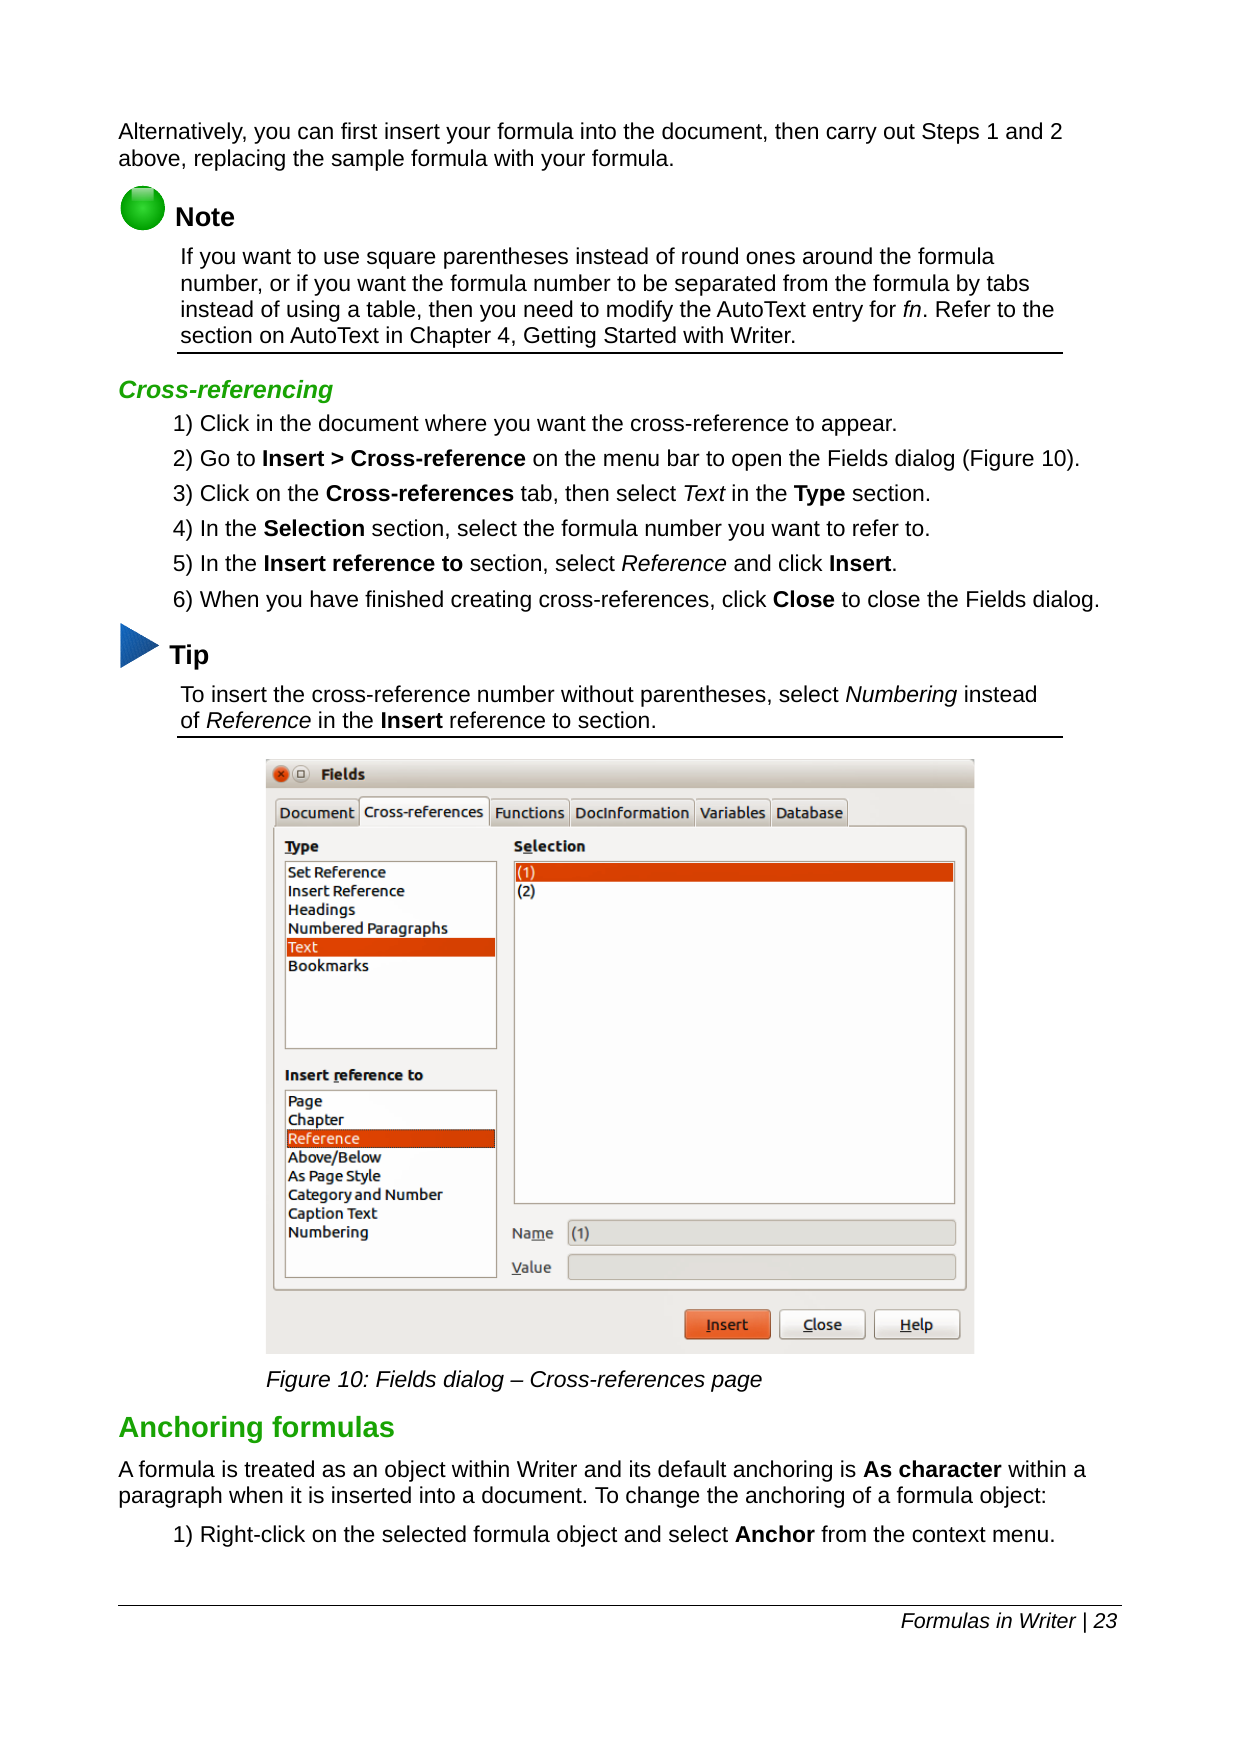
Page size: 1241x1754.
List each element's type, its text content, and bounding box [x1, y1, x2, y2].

list In the Insert reference to section, select Reference and click Insert. [193, 550, 1122, 577]
list When you have finished creating cross-references, click Close to close the Fields dialog. [193, 586, 1122, 612]
subtitle Cross-referencing [118, 375, 1122, 403]
list Go to Insert > Cross-reference on the menu bar to open the Fields dialog (Figure 10). [193, 445, 1122, 471]
text To insert the cross-reference number without parentheses, select Numbering instead of Reference in the Insert reference to section. [177, 678, 1063, 736]
text Alternatively, you can first insert your formula into the document, then carry out Steps 1 and 2 above, replacing the sample formula with your formula. [118, 118, 1122, 171]
text A formula is treated as an object within Writer and its default anchoring is As character within a paragraph when it is inserted into a document. To change the anchoring of a formula object: [118, 1456, 1122, 1508]
list Click on the Cross-references tab, then select Text in the Type section. [193, 480, 1122, 506]
picture [265, 759, 975, 1354]
text Figure 10: Fields dialog – Cross-references page [266, 1366, 974, 1392]
subtitle Note [118, 183, 1122, 233]
list In the Selection section, select the formula number you want to refer to. [193, 515, 1122, 541]
text If you want to use square parentheses instead of round ones around the formula number, or if you want the formula number to be separated from the formula by tabs instead of using a table, then you need to modify the AutoText entry for fn. Refer to the section on AutoText in Chapter 4, Getting Started with Writer. [177, 240, 1063, 352]
list Click in the document where you want the cross-reference to appear. [193, 409, 1122, 436]
list Right-click on the selected formula object and select Anchor from the context menu. [193, 1521, 1122, 1547]
subtitle Anchoring formulas [118, 1410, 1122, 1444]
subtitle Tip [118, 621, 1122, 670]
